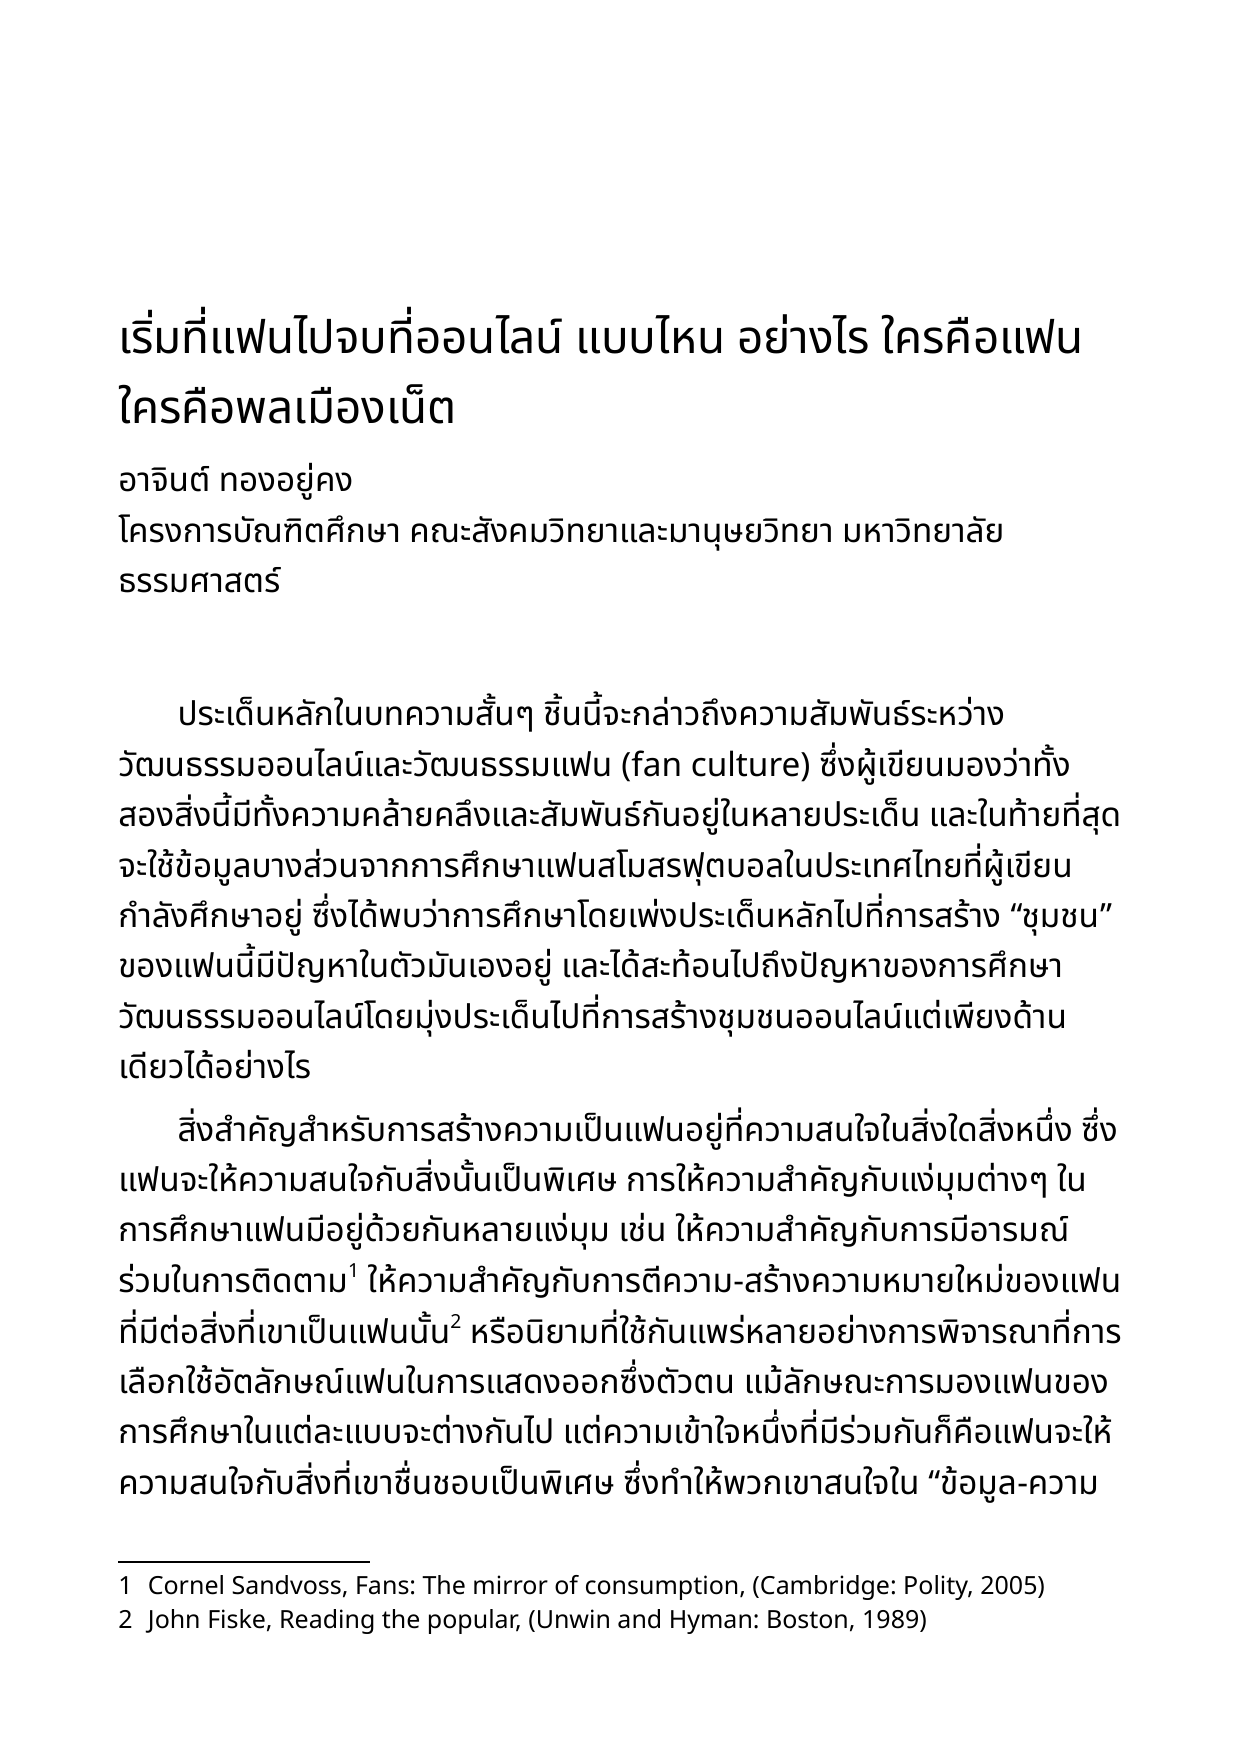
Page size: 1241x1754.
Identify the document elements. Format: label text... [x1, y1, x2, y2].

text ประเด็นหลักในบทความสั้นๆ ชิ้นนี้จะกล่าวถึงความสัมพันธ์ระหว่างวัฒนธรรมออนไลน์และวัฒนธรรมแฟน (fan culture) ซึ่งผู้เขียนมองว่าทั้งสองสิ่งนี้มีทั้งความคล้ายคลึงและสัมพันธ์กันอยู่ในหลายประเด็น และในท้ายที่สุดจะใช้ข้อมูลบางส่วนจากการศึกษาแฟนสโมสรฟุตบอลในประเทศไทยที่ผู้เขียนกำลังศึกษาอยู่ ซึ่งได้พบว่าการศึกษาโดยเพ่งประเด็นหลักไปที่การสร้าง “ชุมชน” ของแฟนนี้มีปัญหาในตัวมันเองอยู่ และได้สะท้อนไปถึงปัญหาของการศึกษาวัฒนธรรมออนไลน์โดยมุ่งประเด็นไปที่การสร้างชุมชนออนไลน์แต่เพียงด้านเดียวได้อย่างไร [118, 690, 1122, 1094]
text สิ่งสำคัญสำหรับการสร้างความเป็นแฟนอยู่ที่ความสนใจในสิ่งใดสิ่งหนึ่ง ซึ่งแฟนจะให้ความสนใจกับสิ่งนั้นเป็นพิเศษ การให้ความสำคัญกับแง่มุมต่างๆ ในการศึกษาแฟนมีอยู่ด้วยกันหลายแง่มุม เช่น ให้ความสำคัญกับการมีอารมณ์ร่วมในการติดตาม ให้ความสำคัญกับการตีความ-สร้างความหมายใหม่ของแฟนที่มีต่อสิ่งที่เขาเป็นแฟนนั้น หรือนิยามที่ใช้กันแพร่หลายอย่างการพิจารณาที่การเลือกใช้อัตลักษณ์แฟนในการแสดงออกซึ่งตัวตน แม้ลักษณะการมองแฟนของการศึกษาในแต่ละแบบจะต่างกันไป แต่ความเข้าใจหนึ่งที่มีร่วมกันก็คือแฟนจะให้ความสนใจกับสิ่งที่เขาชื่นชอบเป็นพิเศษ ซึ่งทำให้พวกเขาสนใจใน “ข้อมูล-ความ [118, 1106, 1122, 1509]
title เริ่มที่แฟนไปจบที่ออนไลน์ แบบไหน อย่างไร ใครคือแฟน ใครคือพลเมืองเน็ต [118, 305, 1122, 444]
text อาจินต์ ทองอยู่คง โครงการบัณฑิตศึกษา คณะสังคมวิทยาและมานุษยวิทยา มหาวิทยาลัยธรรมศาสตร์ [118, 456, 1122, 607]
text Cornel Sandvoss, Fans: The mirror of consumption, (Cambridge: Polity, 2005) [118, 1568, 1122, 1602]
text John Fiske, Reading the popular, (Unwin and Hyman: Boston, 1989) [118, 1602, 1122, 1636]
